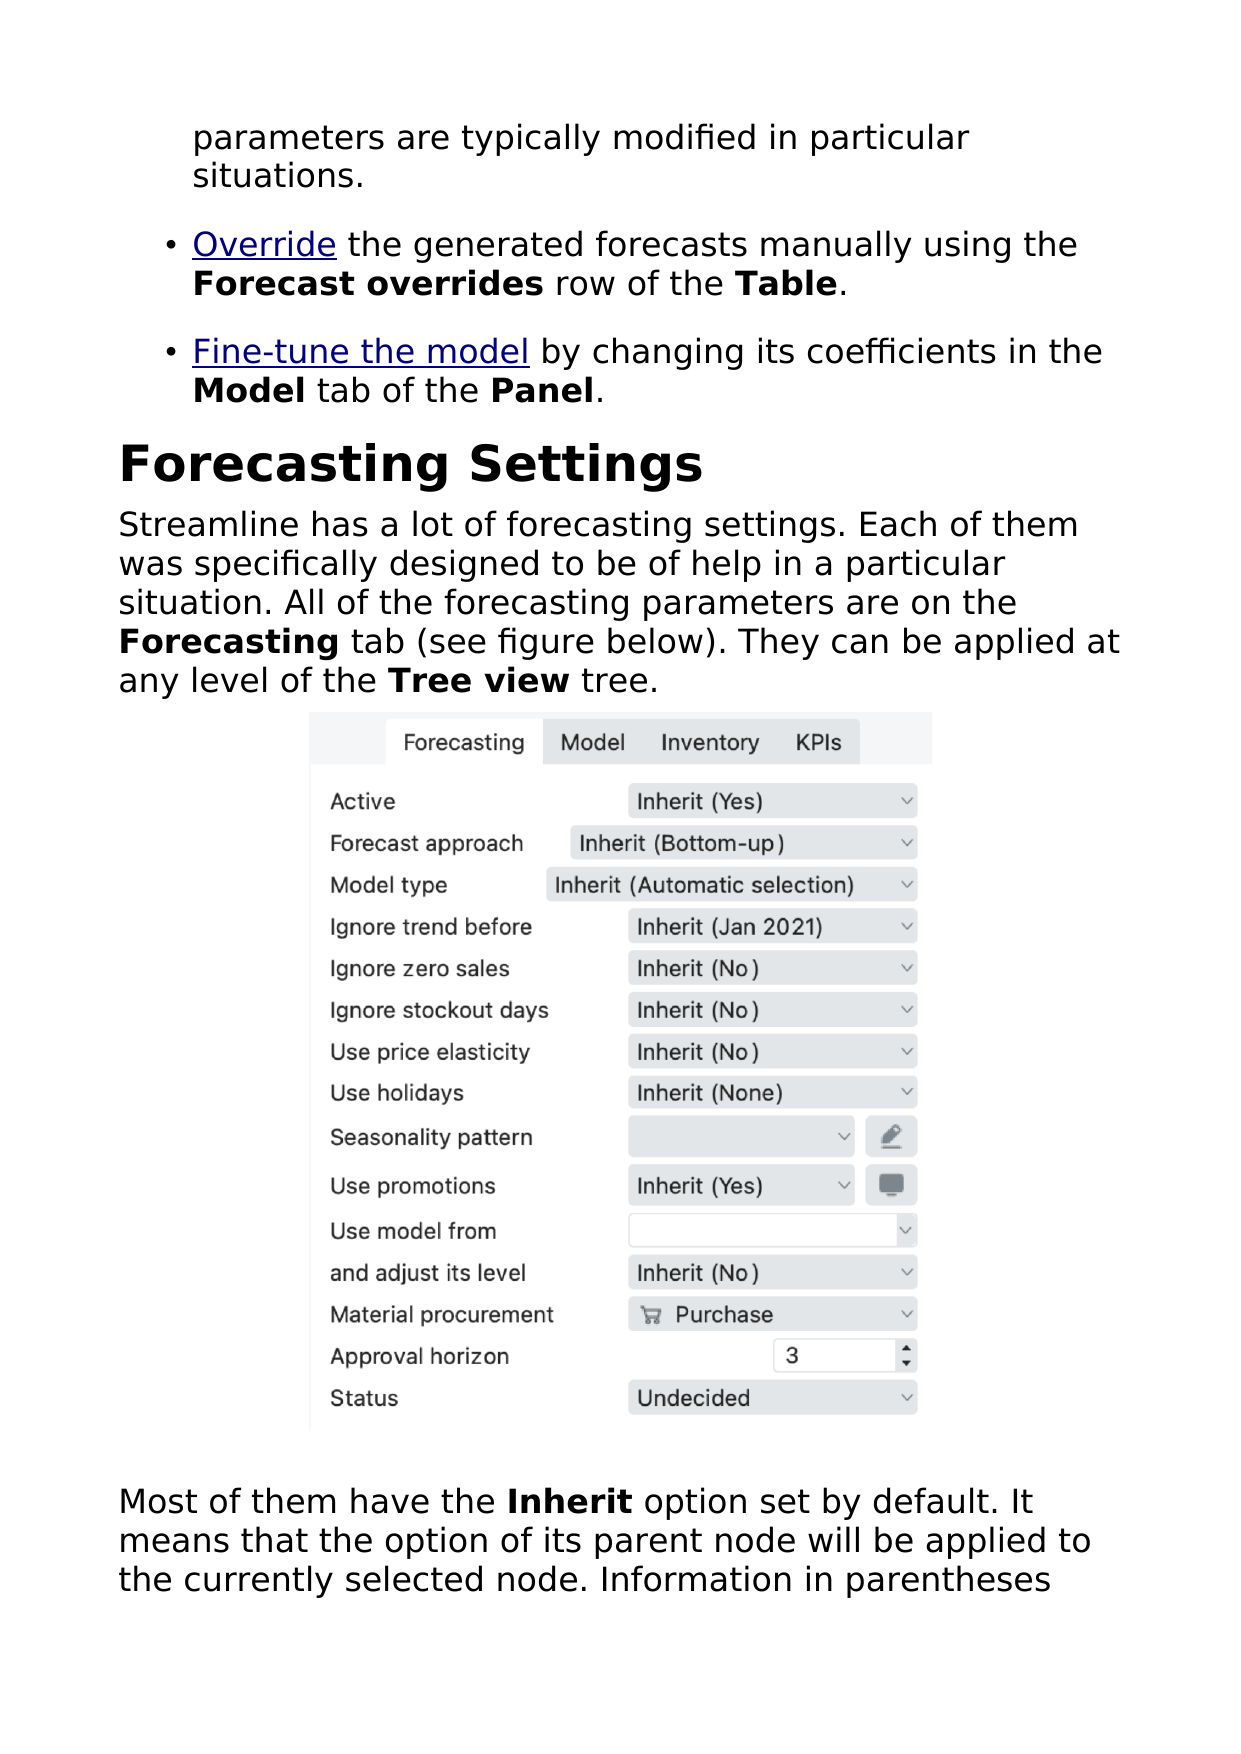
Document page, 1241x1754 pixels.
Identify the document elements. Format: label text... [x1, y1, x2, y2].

picture [307, 712, 933, 1431]
list parameters are typically modified in particular situations. [177, 118, 1122, 196]
text Streamline has a lot of forecasting settings. Each of them was specifically designed to be of help in a particular situation. All of the forecasting parameters are on the Forecasting tab (see figure below). They can be applied at any level of the Tree view tree. [118, 506, 1122, 700]
list Fine-tune the model by changing its coefficients in the Model tab of the Panel. [177, 332, 1122, 410]
subtitle Forecasting Settings [118, 435, 1122, 493]
text Most of them have the Inherit option set by default. It means that the option of its parent node will be applied to the currently selected node. Information in parentheses [118, 1482, 1122, 1599]
list Override the generated forecasts manually using the Forecast overrides row of the Table. [177, 225, 1122, 303]
